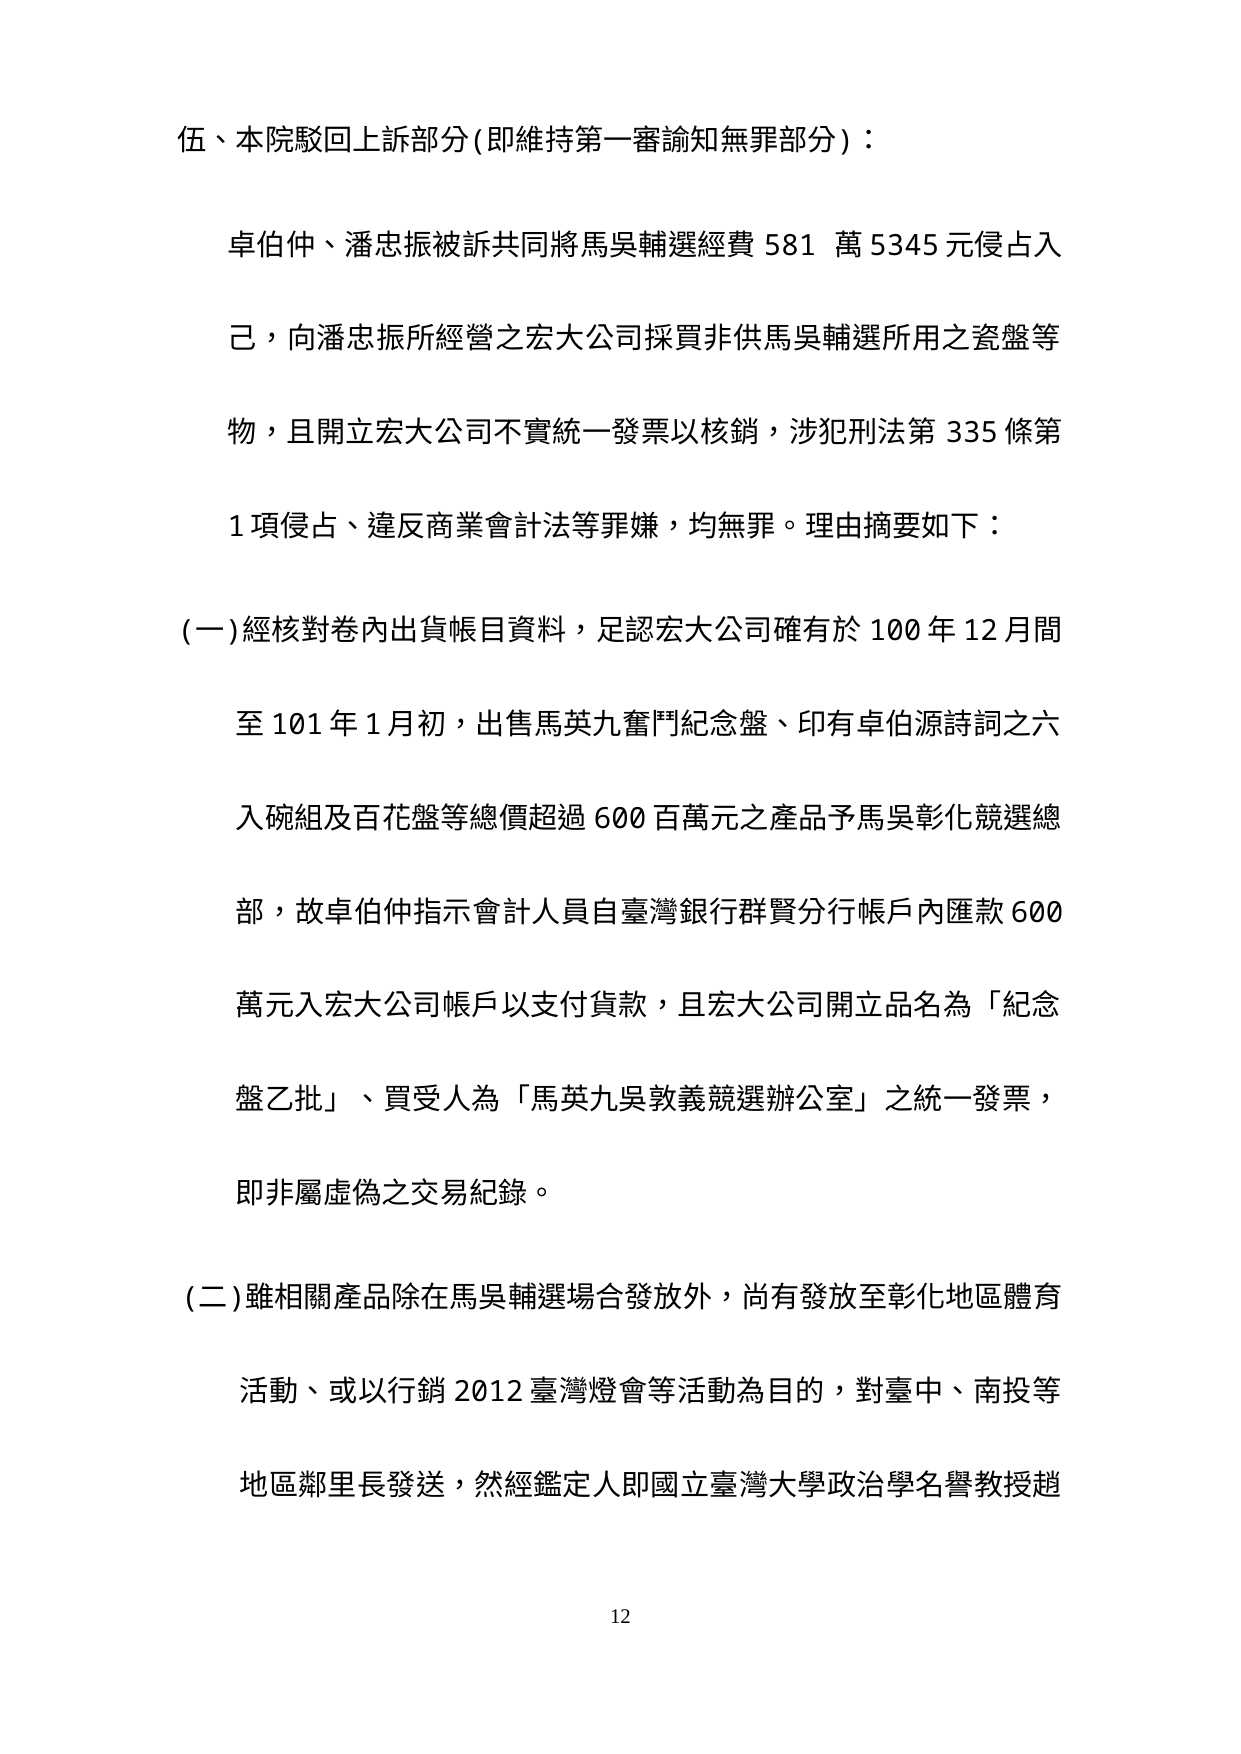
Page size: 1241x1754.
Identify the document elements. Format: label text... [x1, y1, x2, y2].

text 卓伯仲、潘忠振被訴共同將馬吳輔選經費581 萬5345元侵占入己，向潘忠振所經營之宏大公司採買非供馬吳輔選所用之瓷盤等物，且開立宏大公司不實統一發票以核銷，涉犯刑法第335條第1項侵占、違反商業會計法等罪嫌，均無罪。理由摘要如下： [227, 201, 1063, 544]
text (一)經核對卷內出貨帳目資料，足認宏大公司確有於100年12月間至101年1月初，出售馬英九奮鬥紀念盤、印有卓伯源詩詞之六入碗組及百花盤等總價超過600百萬元之產品予馬吳彰化競選總部，故卓伯仲指示會計人員自臺灣銀行群賢分行帳戶內匯款600萬元入宏大公司帳戶以支付貨款，且宏大公司開立品名為「紀念盤乙批」、買受人為「馬英九吳敦義競選辦公室」之統一發票，即非屬虛偽之交易紀錄。 [177, 586, 1063, 1211]
text (二)雖相關產品除在馬吳輔選場合發放外，尚有發放至彰化地區體育活動、或以行銷2012臺灣燈會等活動為目的，對臺中、南投等地區鄰里長發送，然經鑑定人即國立臺灣大學政治學名譽教授趙○茂於本院審理證稱：依政治學之「轉換效益、外溢效益」理論，地方執政宣傳對中央選舉活動之助益有連動影響，政黨政治下之選舉是具有區域連動性、證人詹○柏亦證稱：因總統選舉係全國性，彰化縣之輔選範圍自不受限於彰化地區，足認馬吳彰化競選總部輔選經費是否合於用途，自不以產品上所印究竟係馬吳文宣或卓伯源詩詞等為判斷標準。故而前揭輔選經費所購買之宏大公司之碗盤等產品，均係用於公共領域，並非遭卓伯仲中飽私囊，且係出於拉抬選情之輔選效益，即難認卓伯仲主觀上有何為自己不法所有之意圖，不得論以侵占罪責。 [181, 1253, 1063, 1503]
text 伍、本院駁回上訴部分(即維持第一審諭知無罪部分)： [177, 96, 1063, 159]
